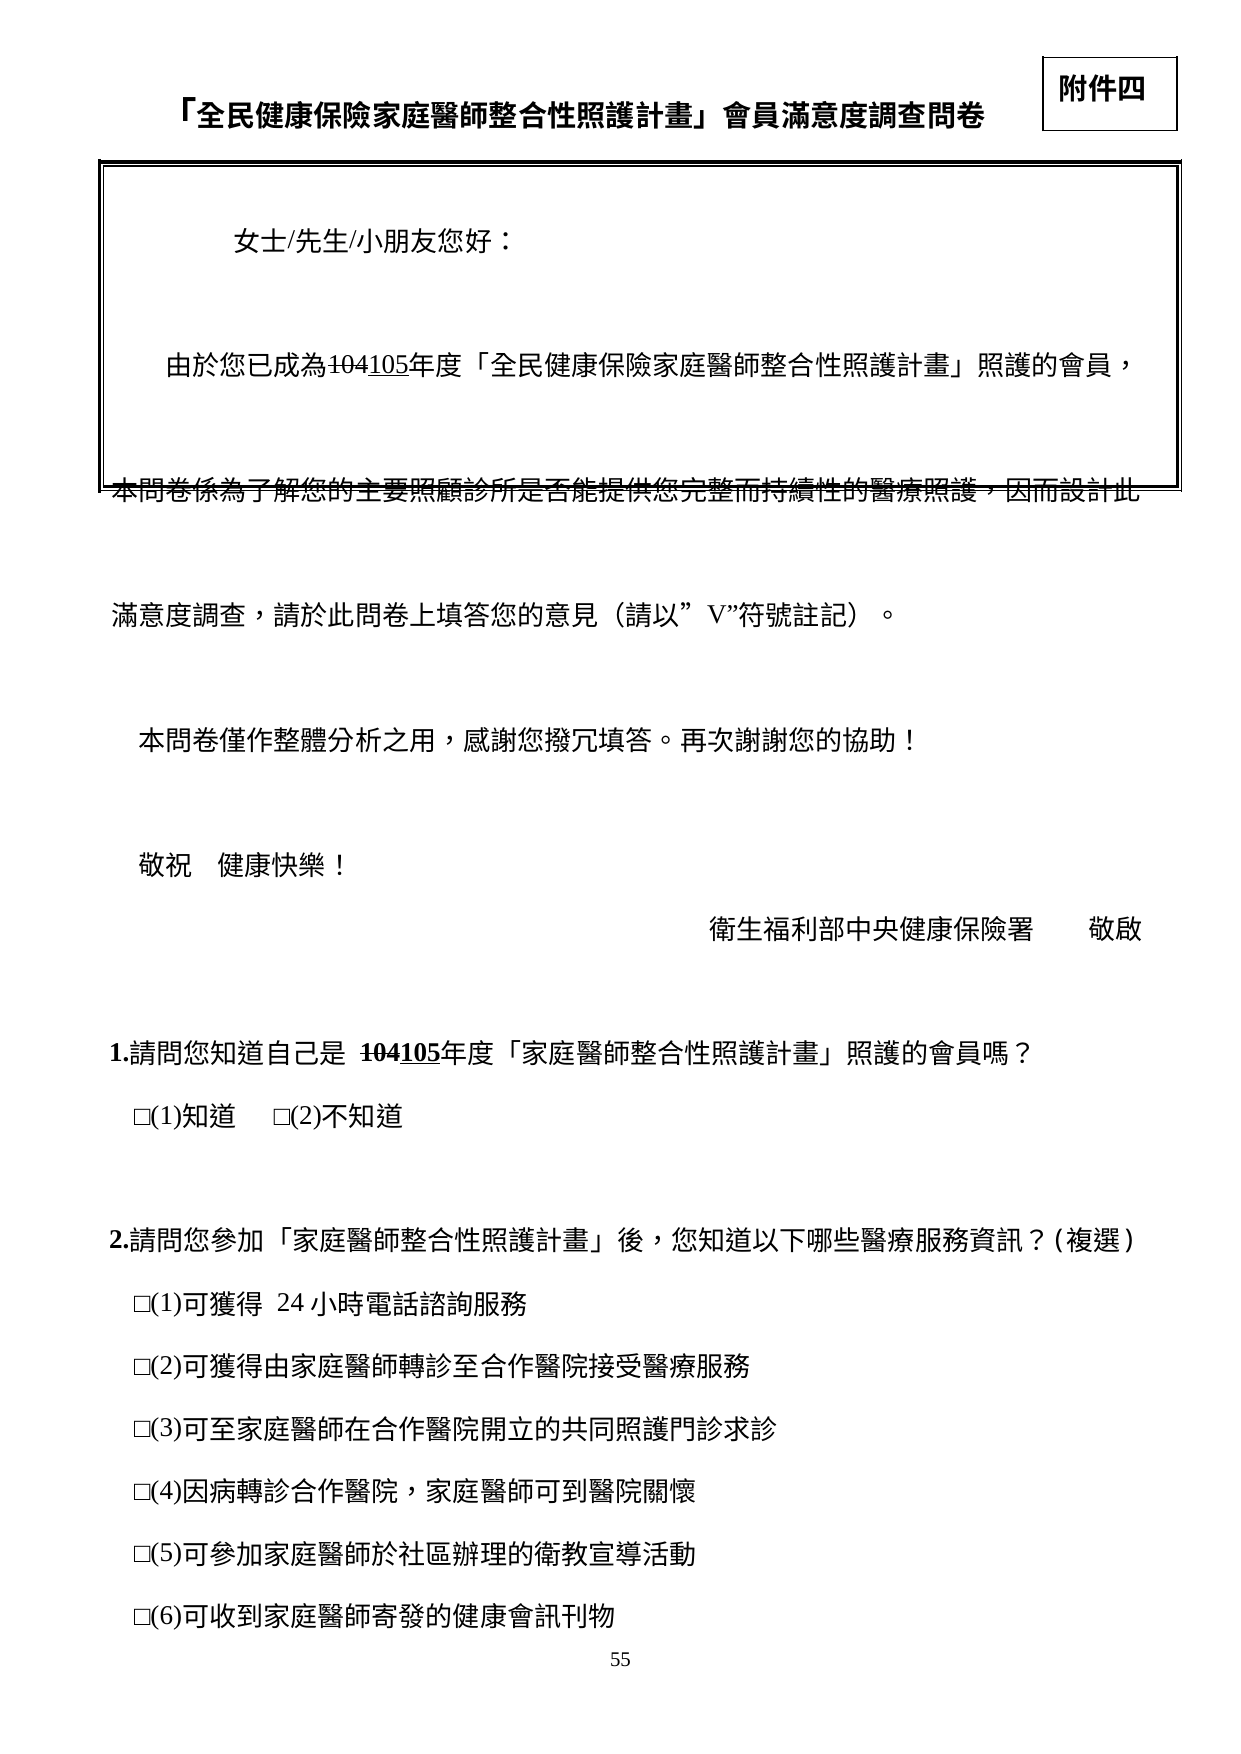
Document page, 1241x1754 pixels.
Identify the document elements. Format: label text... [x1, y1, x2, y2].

text 本問卷係為了解您的主要照顧診所是否能提供您完整而持續性的醫療照護，因而設計此 [84, 447, 1178, 509]
text 「全民健康保險家庭醫師整合性照護計畫」會員滿意度調查問卷 [59, 72, 1181, 134]
text □(5)可參加家庭醫師於社區辦理的衛教宣導活動 [134, 1509, 1183, 1572]
text □(4)因病轉診合作醫院，家庭醫師可到醫院關懷 [134, 1447, 1183, 1509]
text 衛生福利部中央健康保險署 敬啟 [709, 884, 1183, 947]
text □(2)可獲得由家庭醫師轉診至合作醫院接受醫療服務 [134, 1322, 1183, 1384]
text 1.請問您知道自己是 104105年度「家庭醫師整合性照護計畫」照護的會員嗎？ [109, 1009, 1183, 1072]
text □(6)可收到家庭醫師寄發的健康會訊刊物 [134, 1572, 1183, 1634]
text □(1)知道 □(2)不知道 [134, 1072, 1183, 1134]
text 敬祝 健康快樂！ [138, 822, 952, 884]
text □(1)可獲得 24 小時電話諮詢服務 [134, 1259, 1183, 1322]
text □(3)可至家庭醫師在合作醫院開立的共同照護門診求診 [134, 1384, 1183, 1447]
text 附件四 [1059, 65, 1161, 108]
text 本問卷僅作整體分析之用，感謝您撥冗填答。再次謝謝您的協助！ [138, 697, 952, 759]
text 「全民健康保險家庭醫師整合性照護計畫」會員滿意度調查問卷 [1044, 58, 1176, 130]
text 由於您已成為104105年度「全民健康保險家庭醫師整合性照護計畫」照護的會員， [104, 322, 1176, 384]
text 滿意度調查，請於此問卷上填答您的意見（請以”V”符號註記）。 [84, 572, 1178, 634]
text 女士/先生/小朋友您好： [233, 197, 1176, 259]
text [84, 322, 98, 384]
text 2.請問您參加「家庭醫師整合性照護計畫」後，您知道以下哪些醫療服務資訊？(複選) [109, 1197, 1183, 1259]
